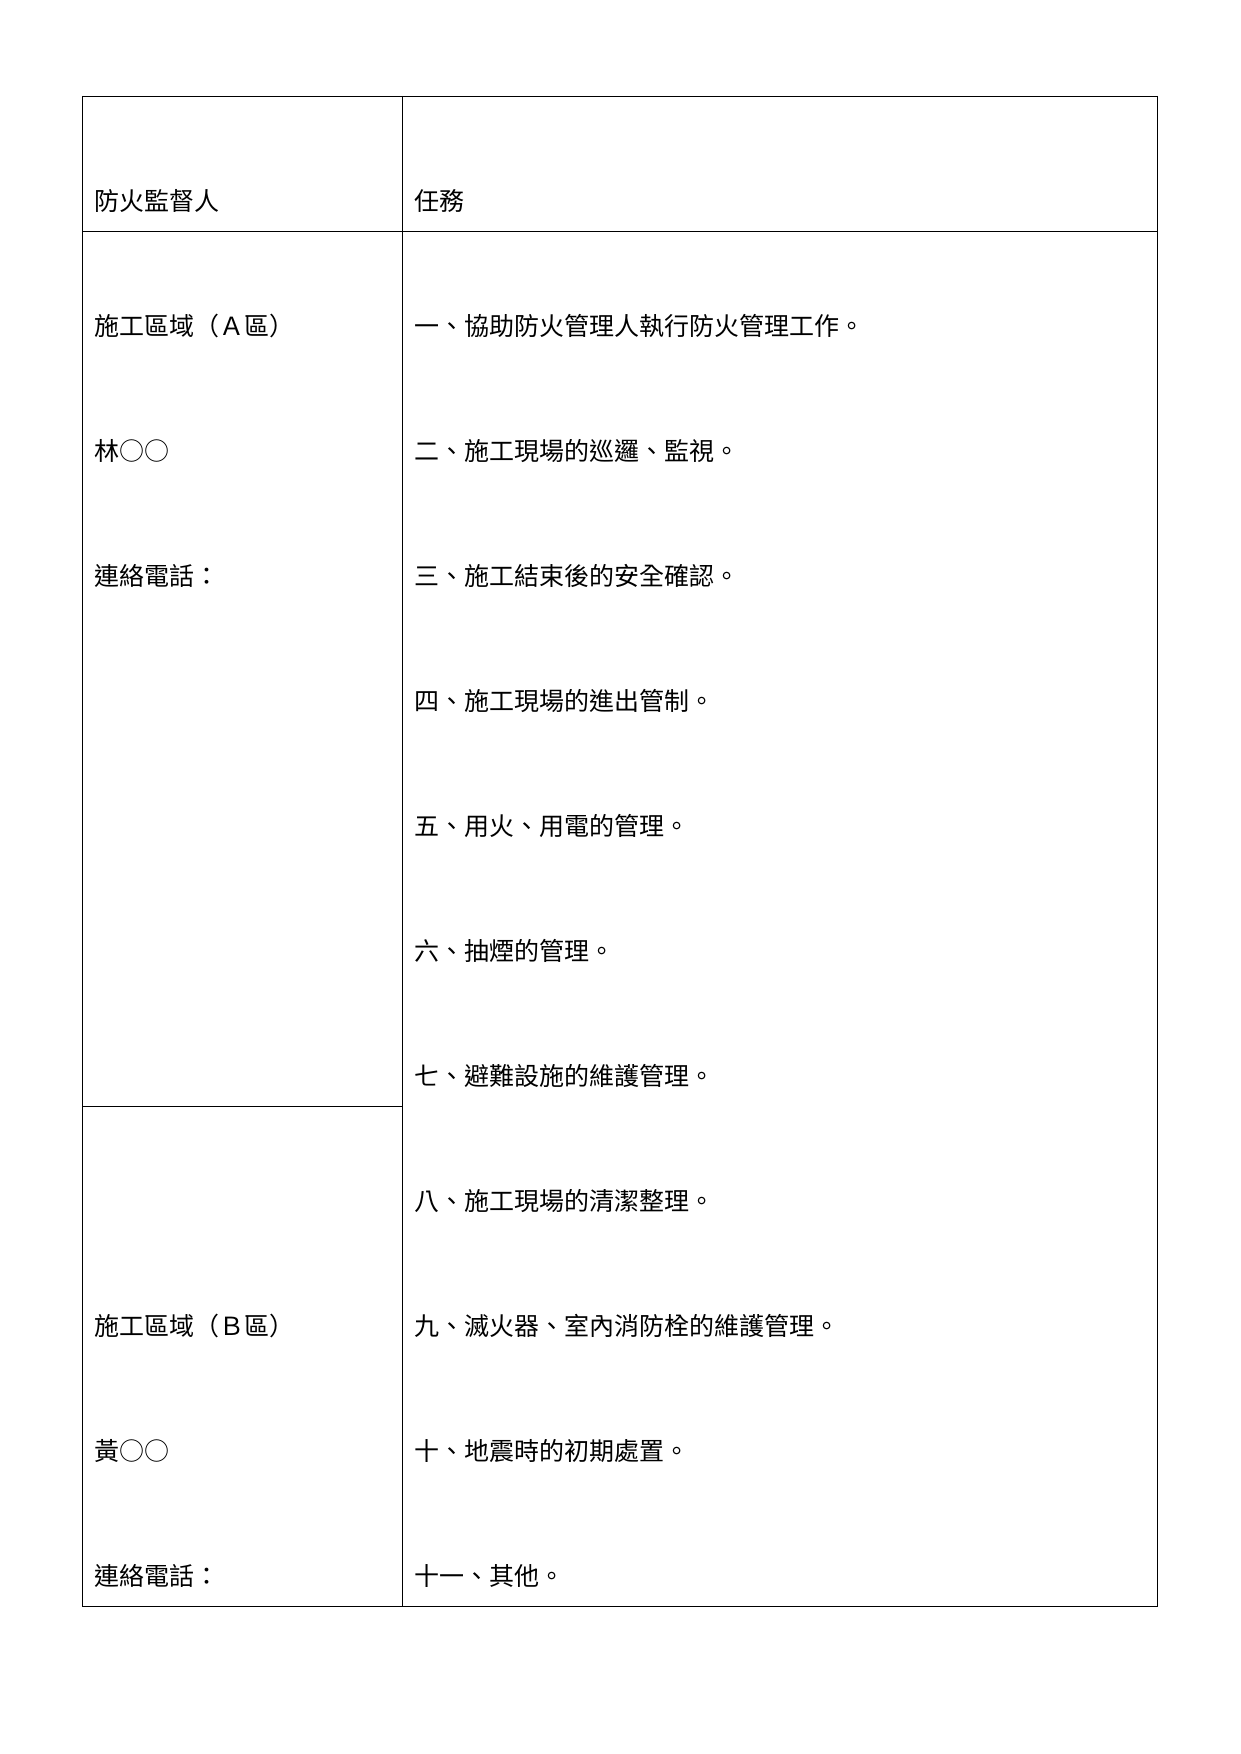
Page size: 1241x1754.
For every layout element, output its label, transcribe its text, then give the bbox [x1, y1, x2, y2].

table_header 任務 [403, 97, 1157, 231]
table_cell 施工區域（Ａ區） 林○○ 連絡電話： [83, 232, 402, 1106]
table_cell 一、協助防火管理人執行防火管理工作。 二、施工現場的巡邏、監視。 三、施工結束後的安全確認。 四、施工現場的進出管制。 五、用火、用電的管理。 六、抽煙的管理。 七、避難設施的維護管理。 八、施工現場的清潔整理。 九、滅火器、室內消防栓的維護管理。 十、地震時的初期處置。 十一、其他。 [403, 232, 1157, 1606]
table_header 防火監督人 [83, 97, 402, 231]
table_cell 施工區域（Ｂ區） 黃○○ 連絡電話： [83, 1107, 402, 1606]
